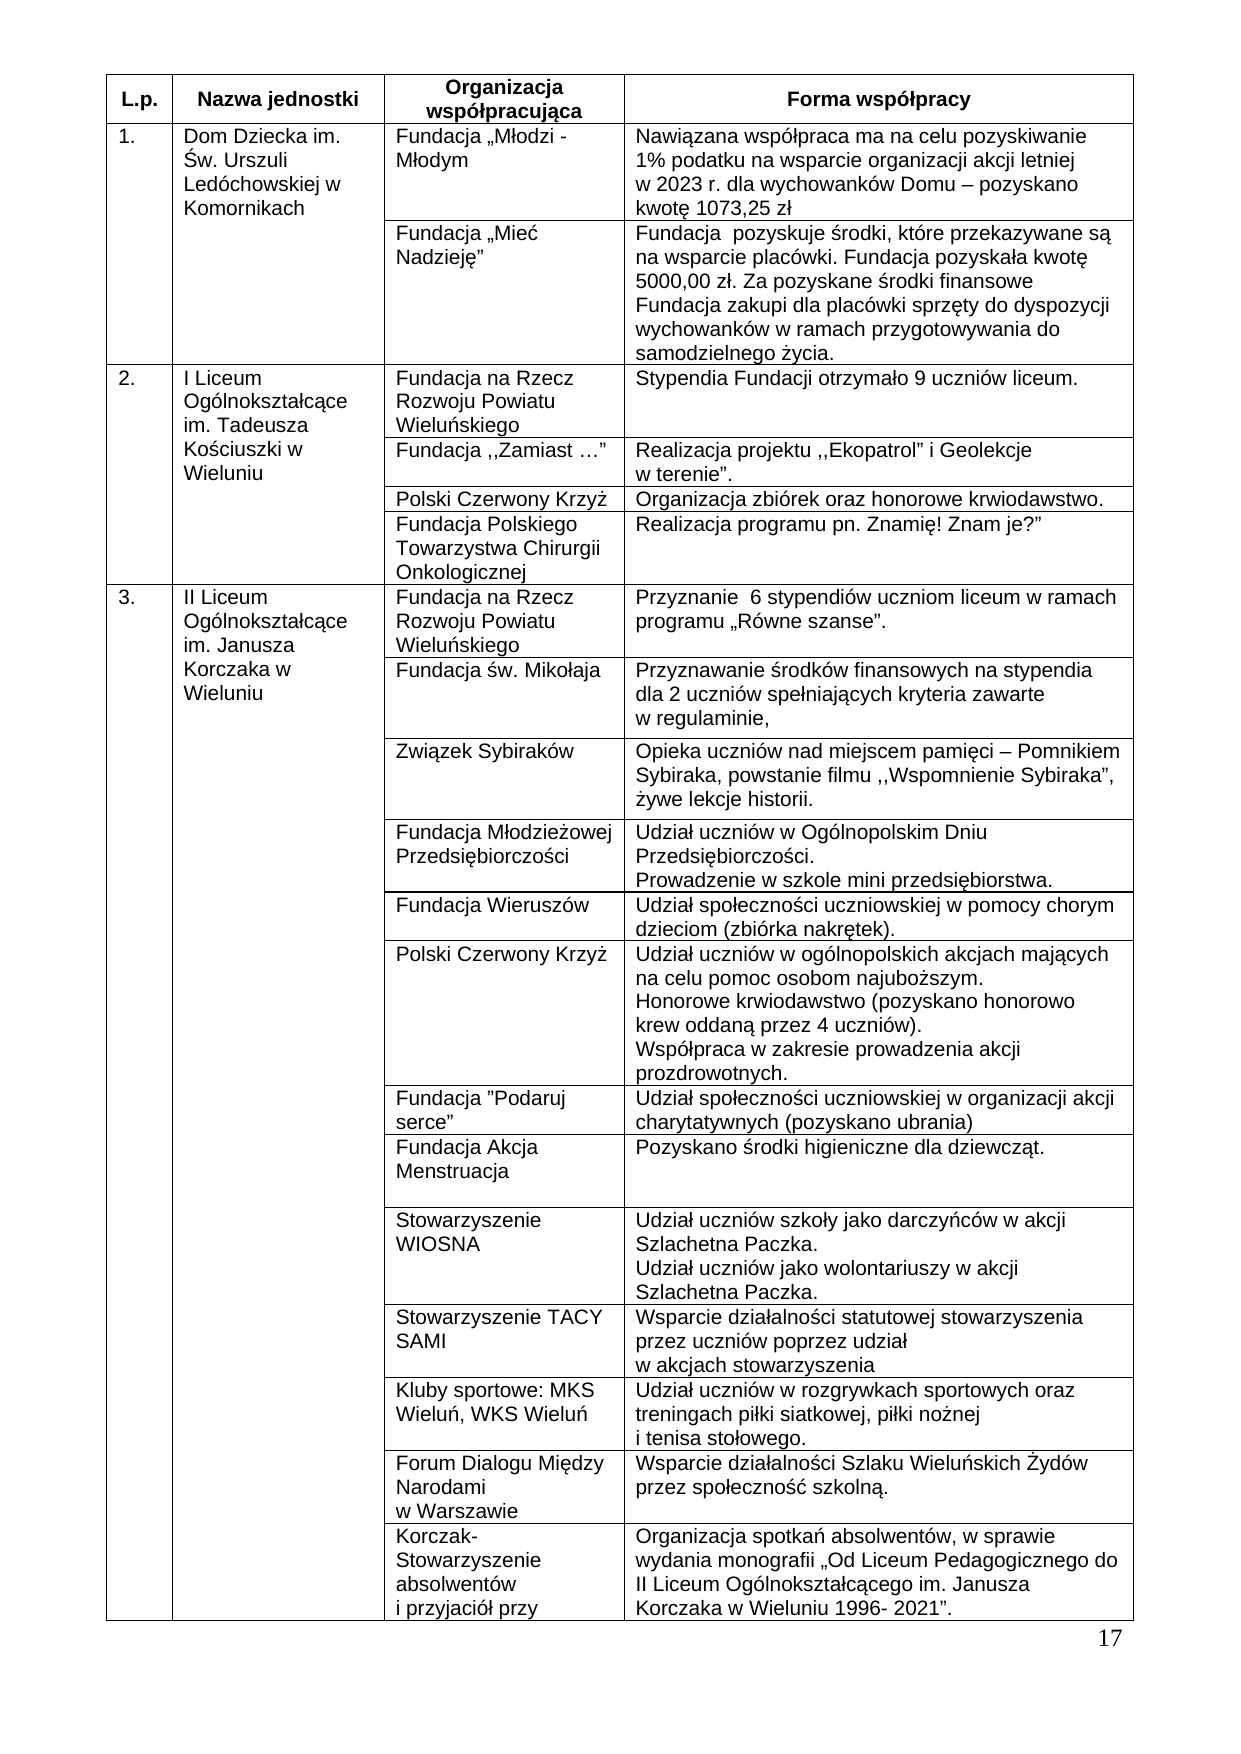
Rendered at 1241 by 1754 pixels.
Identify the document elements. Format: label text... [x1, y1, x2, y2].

table_cell Pozyskano środki higieniczne dla dziewcząt. [625, 1135, 1133, 1207]
table_cell Udział uczniów w Ogólnopolskim Dniu Przedsiębiorczości. Prowadzenie w szkole mini przedsiębiorstwa. [625, 820, 1133, 891]
table_cell Udział uczniów w ogólnopolskich akcjach mających na celu pomoc osobom najuboższym. Honorowe krwiodawstwo (pozyskano honorowo krew oddaną przez 4 uczniów). Współpraca w zakresie prowadzenia akcji prozdrowotnych. [625, 941, 1133, 1085]
table_cell Fundacja Akcja Menstruacja [385, 1135, 624, 1207]
table_cell Fundacja Młodzieżowej Przedsiębiorczości [385, 820, 624, 891]
table_cell Polski Czerwony Krzyż [385, 487, 624, 511]
table_cell Fundacja na Rzecz Rozwoju Powiatu Wieluńskiego [385, 365, 624, 437]
table_cell I Liceum Ogólnokształcące im. Tadeusza Kościuszki w Wieluniu [173, 365, 384, 584]
table_cell Fundacja „Mieć Nadzieję” [385, 221, 624, 364]
table_cell Stowarzyszenie WIOSNA [385, 1208, 624, 1304]
table_cell Dom Dziecka im. Św. Urszuli Ledóchowskiej w Komornikach [173, 124, 384, 364]
table_cell Stowarzyszenie TACY SAMI [385, 1305, 624, 1377]
table_cell Wsparcie działalności Szlaku Wieluńskich Żydów przez społeczność szkolną. [625, 1451, 1133, 1523]
table_cell Wsparcie działalności statutowej stowarzyszenia przez uczniów poprzez udział w akcjach stowarzyszenia [625, 1305, 1133, 1377]
table_header L.p. [107, 75, 172, 123]
table_cell 1. [107, 124, 172, 364]
table_cell Korczak- Stowarzyszenie absolwentów i przyjaciół przy [385, 1524, 624, 1619]
table_cell Fundacja na Rzecz Rozwoju Powiatu Wieluńskiego [385, 585, 624, 657]
table_cell Fundacja św. Mikołaja [385, 658, 624, 738]
table_cell Związek Sybiraków [385, 739, 624, 818]
table_cell Fundacja „Młodzi - Młodym [385, 124, 624, 219]
table_header Nazwa jednostki [173, 75, 384, 123]
table_cell Przyznanie 6 stypendiów uczniom liceum w ramach programu „Równe szanse”. [625, 585, 1133, 657]
table_cell Realizacja programu pn. Znamię! Znam je?” [625, 512, 1133, 584]
table_cell Udział uczniów w rozgrywkach sportowych oraz treningach piłki siatkowej, piłki nożnej i tenisa stołowego. [625, 1378, 1133, 1450]
table_cell Kluby sportowe: MKS Wieluń, WKS Wieluń [385, 1378, 624, 1450]
table_cell Fundacja Polskiego Towarzystwa Chirurgii Onkologicznej [385, 512, 624, 584]
table_cell Opieka uczniów nad miejscem pamięci – Pomnikiem Sybiraka, powstanie filmu ,,Wspomnienie Sybiraka”, żywe lekcje historii. [625, 739, 1133, 818]
table_cell Polski Czerwony Krzyż [385, 941, 624, 1085]
table_cell 3. [107, 585, 172, 1619]
table_cell Forum Dialogu Między Narodami w Warszawie [385, 1451, 624, 1523]
table_cell Fundacja pozyskuje środki, które przekazywane są na wsparcie placówki. Fundacja pozyskała kwotę 5000,00 zł. Za pozyskane środki finansowe Fundacja zakupi dla placówki sprzęty do dyspozycji wychowanków w ramach przygotowywania do samodzielnego życia. [625, 221, 1133, 364]
table_cell Realizacja projektu ,,Ekopatrol” i Geolekcje w terenie”. [625, 438, 1133, 486]
table_cell Udział społeczności uczniowskiej w organizacji akcji charytatywnych (pozyskano ubrania) [625, 1086, 1133, 1134]
table_cell 2. [107, 365, 172, 584]
table_cell Organizacja zbiórek oraz honorowe krwiodawstwo. [625, 487, 1133, 511]
table_header Organizacja współpracująca [385, 75, 624, 123]
table_header Forma współpracy [625, 75, 1133, 123]
table_cell Fundacja Wieruszów [385, 893, 624, 940]
table_cell Organizacja spotkań absolwentów, w sprawie wydania monografii „Od Liceum Pedagogicznego do II Liceum Ogólnokształcącego im. Janusza Korczaka w Wieluniu 1996- 2021”. [625, 1524, 1133, 1619]
table_cell Przyznawanie środków finansowych na stypendia dla 2 uczniów spełniających kryteria zawarte w regulaminie, [625, 658, 1133, 738]
table_cell Fundacja ,,Zamiast …” [385, 438, 624, 486]
table_cell Udział społeczności uczniowskiej w pomocy chorym dzieciom (zbiórka nakrętek). [625, 893, 1133, 940]
table_cell II Liceum Ogólnokształcące im. Janusza Korczaka w Wieluniu [173, 585, 384, 1619]
table_cell Udział uczniów szkoły jako darczyńców w akcji Szlachetna Paczka. Udział uczniów jako wolontariuszy w akcji Szlachetna Paczka. [625, 1208, 1133, 1304]
table_cell Nawiązana współpraca ma na celu pozyskiwanie 1% podatku na wsparcie organizacji akcji letniej w 2023 r. dla wychowanków Domu – pozyskano kwotę 1073,25 zł [625, 124, 1133, 219]
table_cell Fundacja ”Podaruj serce” [385, 1086, 624, 1134]
table_cell Stypendia Fundacji otrzymało 9 uczniów liceum. [625, 365, 1133, 437]
